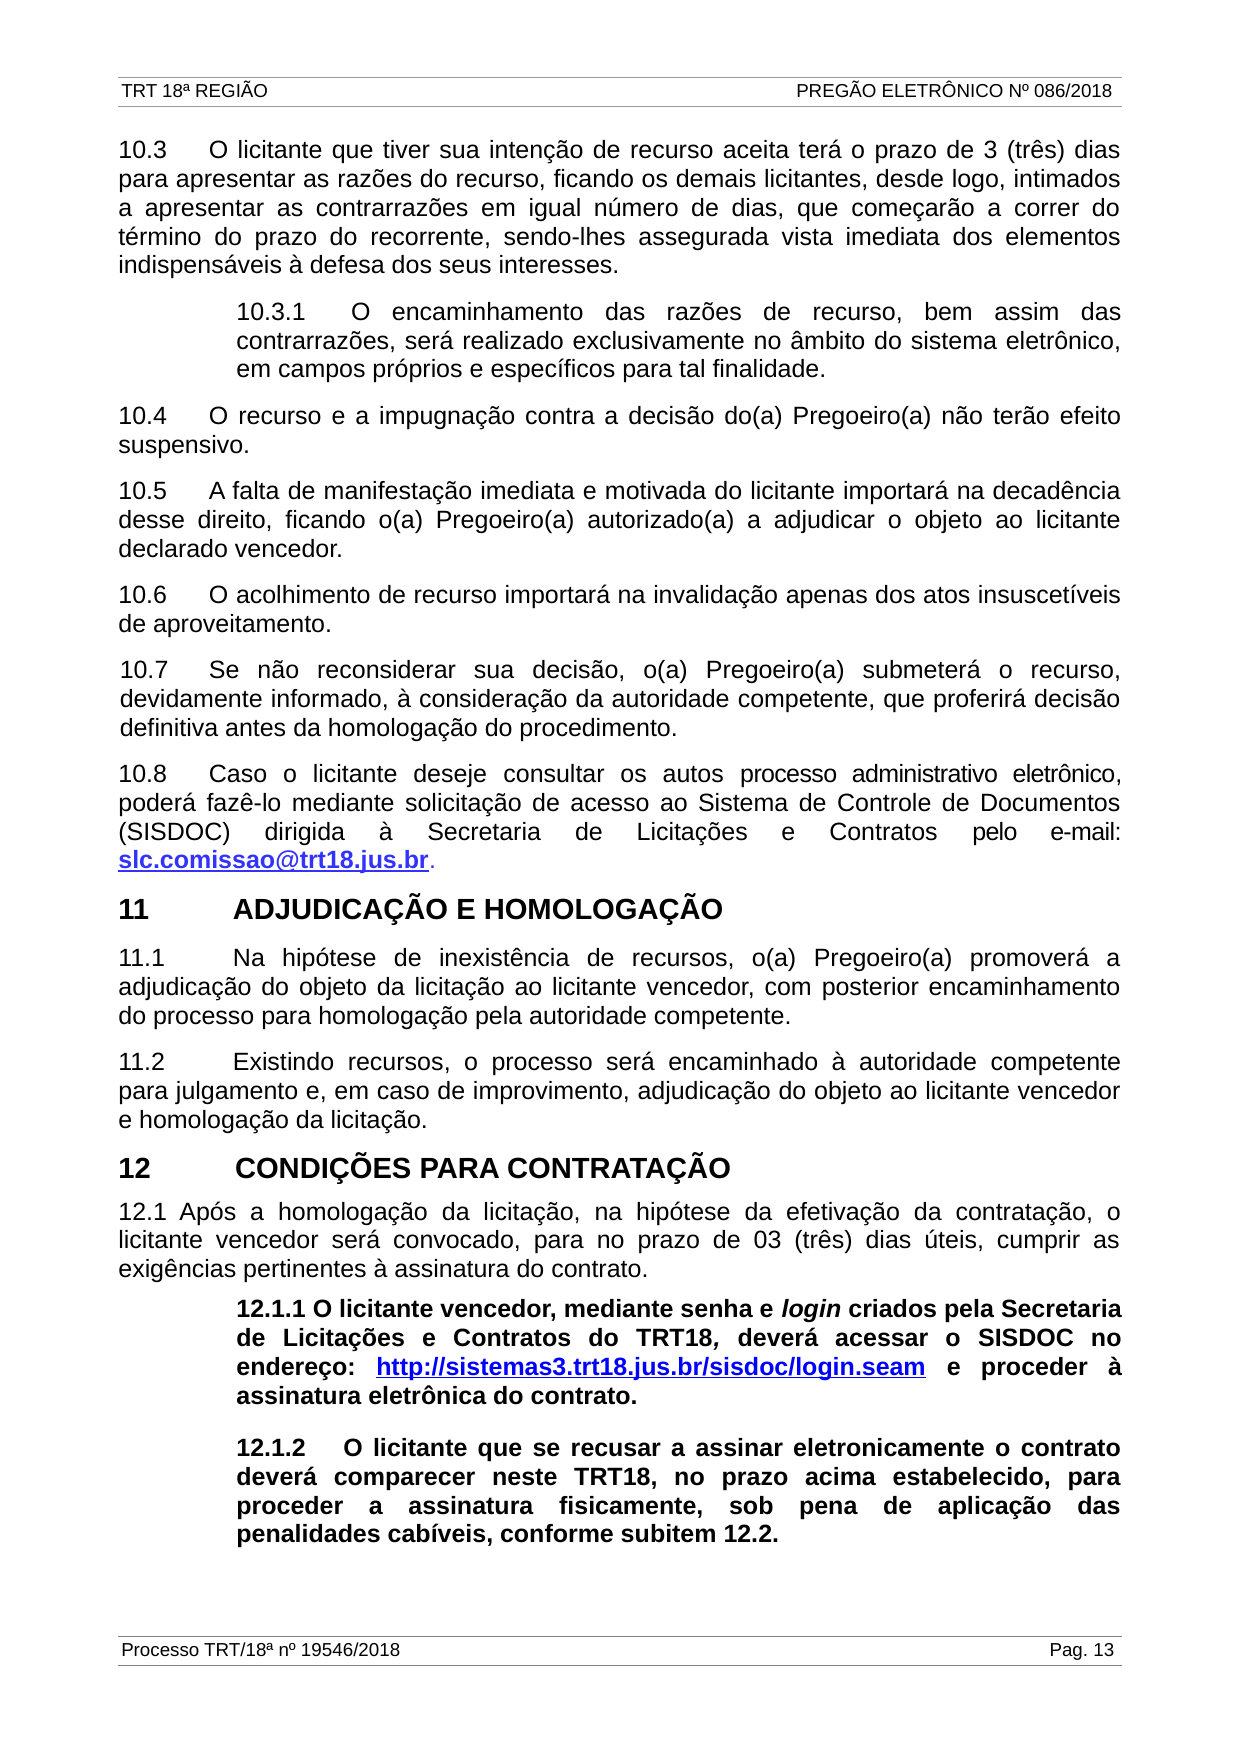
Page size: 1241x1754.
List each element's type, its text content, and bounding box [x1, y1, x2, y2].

text 11 ADJUDICAÇÃO E HOMOLOGAÇÃO [118, 892, 1122, 926]
text 10.5 A falta de manifestação imediata e motivada do licitante importará na decadência desse direito, ficando o(a) Pregoeiro(a) autorizado(a) a adjudicar o objeto ao licitante declarado vencedor. [118, 476, 1122, 562]
text 10.4 O recurso e a impugnação contra a decisão do(a) Pregoeiro(a) não terão efeito suspensivo. [118, 401, 1122, 458]
text 12 CONDIÇÕES PARA CONTRATAÇÃO [118, 1151, 1122, 1185]
list 12.1.2 O licitante que se recusar a assinar eletronicamente o contrato deverá comparecer neste TRT18, no prazo acima estabelecido, para proceder a assinatura fisicamente, sob pena de aplicação das penalidades cabíveis, conforme subitem 12.2. [236, 1433, 1122, 1548]
text 10.6 O acolhimento de recurso importará na invalidação apenas dos atos insuscetíveis de aproveitamento. [118, 580, 1122, 638]
text 10.8 Caso o licitante deseje consultar os autos processo administrativo eletrônico, poderá fazê-lo mediante solicitação de acesso ao Sistema de Controle de Documentos (SISDOC) dirigida à Secretaria de Licitações e Contratos pelo e-mail: slc.comissao@trt18.jus.br. [118, 759, 1122, 874]
text 11.2 Existindo recursos, o processo será encaminhado à autoridade competente para julgamento e, em caso de improvimento, adjudicação do objeto ao licitante vencedor e homologação da licitação. [118, 1047, 1122, 1133]
text 10.3.1 O encaminhamento das razões de recurso, bem assim das contrarrazões, será realizado exclusivamente no âmbito do sistema eletrônico, em campos próprios e específicos para tal finalidade. [236, 297, 1122, 383]
text 11.1 Na hipótese de inexistência de recursos, o(a) Pregoeiro(a) promoverá a adjudicação do objeto da licitação ao licitante vencedor, com posterior encaminhamento do processo para homologação pela autoridade competente. [118, 943, 1122, 1029]
text 12.1 Após a homologação da licitação, na hipótese da efetivação da contratação, o licitante vencedor será convocado, para no prazo de 03 (três) dias úteis, cumprir as exigências pertinentes à assinatura do contrato. [118, 1196, 1122, 1283]
text 10.3 O licitante que tiver sua intenção de recurso aceita terá o prazo de 3 (três) dias para apresentar as razões do recurso, ficando os demais licitantes, desde logo, intimados a apresentar as contrarrazões em igual número de dias, que começarão a correr do término do prazo do recorrente, sendo-lhes assegurada vista imediata dos elementos indispensáveis à defesa dos seus interesses. [118, 136, 1122, 279]
text 10.7 Se não reconsiderar sua decisão, o(a) Pregoeiro(a) submeterá o recurso, devidamente informado, à consideração da autoridade competente, que proferirá decisão definitiva antes da homologação do procedimento. [119, 655, 1122, 742]
text 12.1.1 O licitante vencedor, mediante senha e login criados pela Secretaria de Licitações e Contratos do TRT18, deverá acessar o SISDOC no endereço: http://sistemas3.trt18.jus.br/sisdoc/login.seam e proceder à assinatura eletrônica do contrato. [236, 1294, 1122, 1409]
